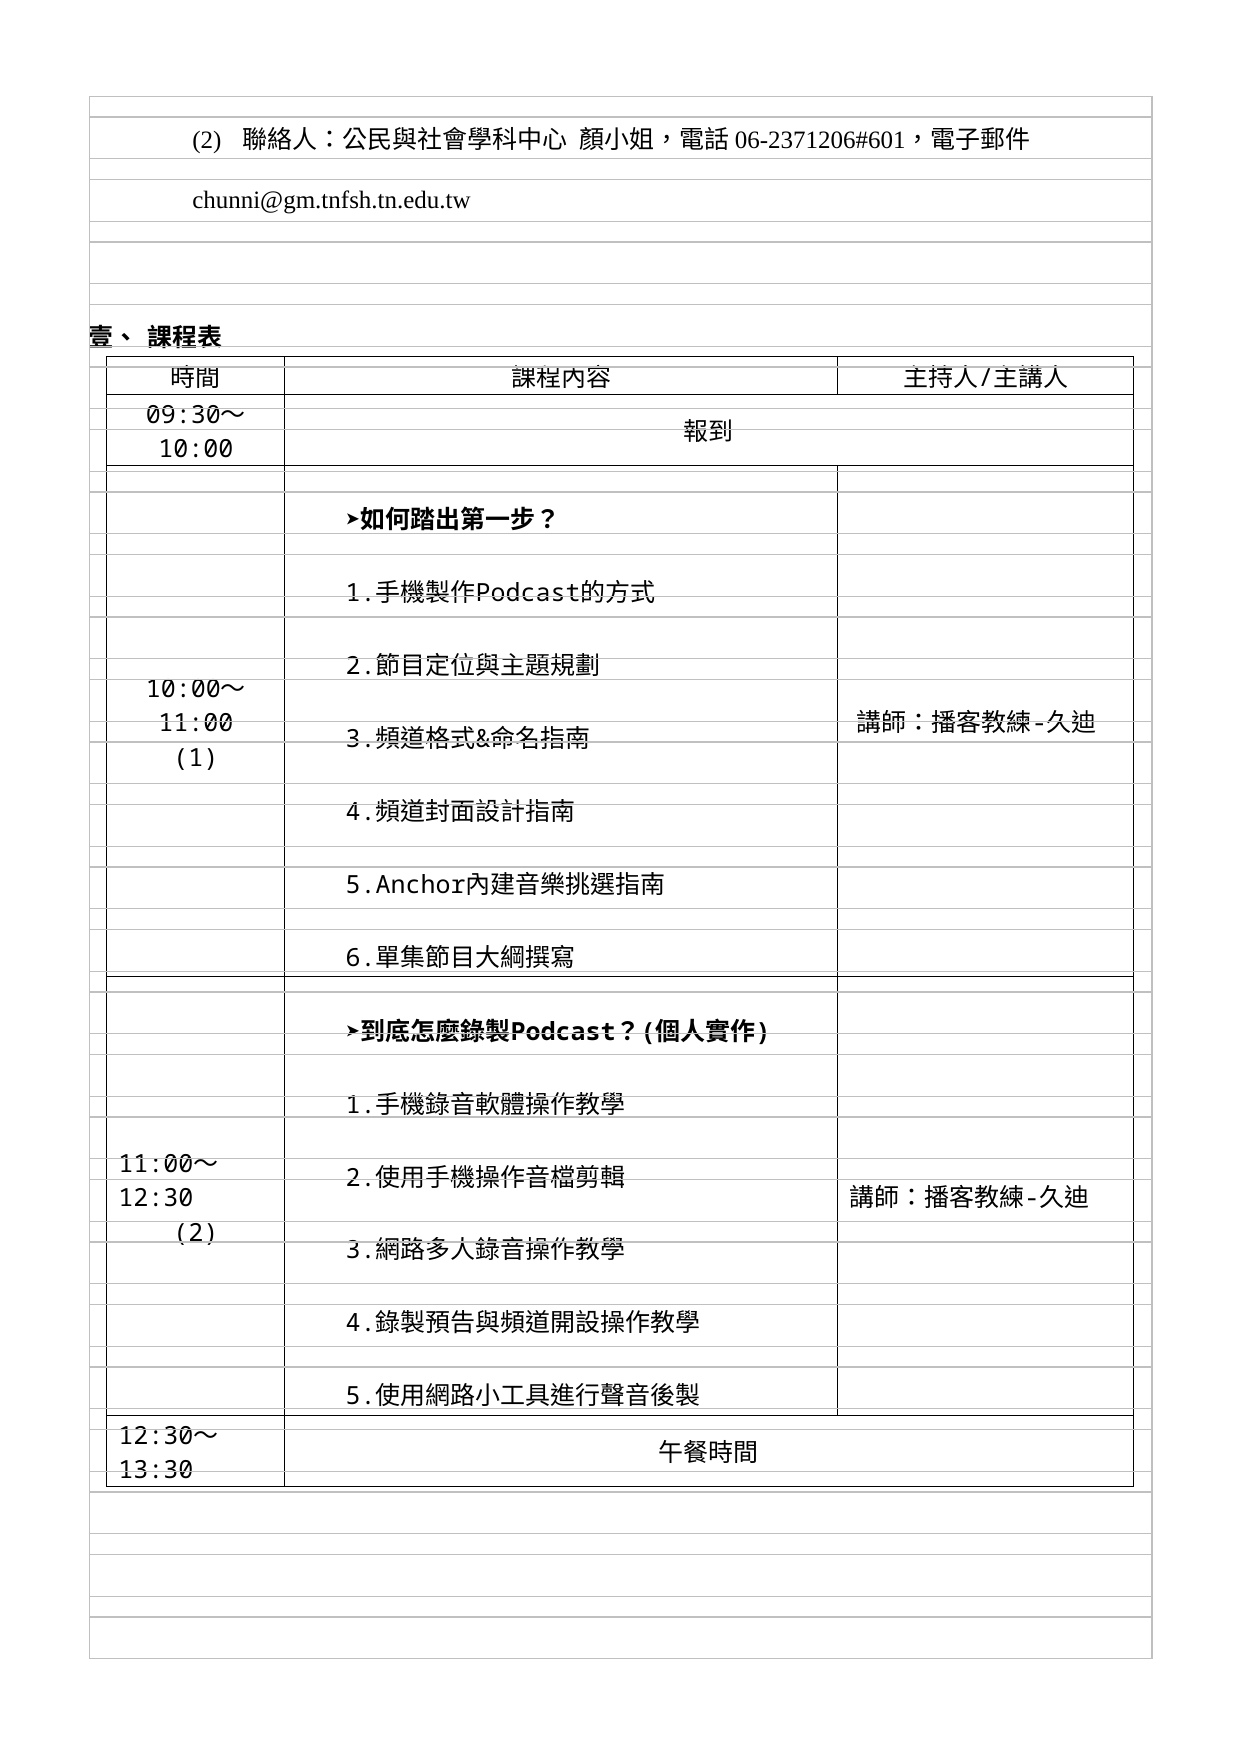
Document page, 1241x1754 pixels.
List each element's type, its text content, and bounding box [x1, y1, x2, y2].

table_cell 10:00～11:00 (1) [107, 743, 284, 783]
table_cell 10:00～11:00 (1) [107, 555, 284, 596]
table_cell 11:00～12:30 (2) [107, 1284, 284, 1304]
table_cell 講師：播客教練-久迪 [838, 659, 1133, 679]
table_cell 11:00～12:30 (2) [107, 1118, 284, 1158]
table_cell ➤到底怎麼錄製Podcast？(個人實作) 1.手機錄音軟體操作教學 2.使用手機操作音檔剪輯 3.網路多人錄音操作教學 4.錄製預告與頻道開設操作教學 5.使用網路小工具進行聲音後製 [285, 1305, 837, 1346]
table_cell [838, 1409, 1133, 1415]
table_cell ➤到底怎麼錄製Podcast？(個人實作) 1.手機錄音軟體操作教學 2.使用手機操作音檔剪輯 3.網路多人錄音操作教學 4.錄製預告與頻道開設操作教學 5.使用網路小工具進行聲音後製 [285, 1284, 837, 1304]
list chunni@gm.tnfsh.tn.edu.tw [192, 180, 1151, 221]
table_cell ➤到底怎麼錄製Podcast？(個人實作) 1.手機錄音軟體操作教學 2.使用手機操作音檔剪輯 3.網路多人錄音操作教學 4.錄製預告與頻道開設操作教學 5.使用網路小工具進行聲音後製 [285, 1180, 837, 1221]
table_cell 09:30～10:00 [107, 430, 284, 465]
table_cell ➤到底怎麼錄製Podcast？(個人實作) 1.手機錄音軟體操作教學 2.使用手機操作音檔剪輯 3.網路多人錄音操作教學 4.錄製預告與頻道開設操作教學 5.使用網路小工具進行聲音後製 [285, 1118, 837, 1158]
table_cell ➤到底怎麼錄製Podcast？(個人實作) 1.手機錄音軟體操作教學 2.使用手機操作音檔剪輯 3.網路多人錄音操作教學 4.錄製預告與頻道開設操作教學 5.使用網路小工具進行聲音後製 [285, 1034, 837, 1054]
table_cell [838, 1097, 1133, 1116]
table_cell 09:30～10:00 [107, 409, 284, 429]
table_cell 11:00～12:30 (2) [107, 993, 284, 1033]
table_cell ➤到底怎麼錄製Podcast？(個人實作) 1.手機錄音軟體操作教學 2.使用手機操作音檔剪輯 3.網路多人錄音操作教學 4.錄製預告與頻道開設操作教學 5.使用網路小工具進行聲音後製 [285, 1159, 837, 1179]
table_cell ➤如何踏出第一步？ 1.手機製作Podcast的方式 2.節目定位與主題規劃 3.頻道格式&命名指南 4.頻道封面設計指南 5.Anchor內建音樂挑選指南 6.單集節目大綱撰寫 [285, 847, 837, 866]
table_cell 11:00～12:30 (2) [107, 1159, 284, 1179]
table_cell 講師：播客教練-久迪 [838, 493, 1133, 533]
table_cell ➤如何踏出第一步？ 1.手機製作Podcast的方式 2.節目定位與主題規劃 3.頻道格式&命名指南 4.頻道封面設計指南 5.Anchor內建音樂挑選指南 6.單集節目大綱撰寫 [285, 466, 837, 471]
table_cell 10:00～11:00 (1) [107, 466, 284, 471]
table_cell 講師：播客教練-久迪 [838, 805, 1133, 846]
table_cell 10:00～11:00 (1) [107, 597, 284, 616]
table_cell ➤到底怎麼錄製Podcast？(個人實作) 1.手機錄音軟體操作教學 2.使用手機操作音檔剪輯 3.網路多人錄音操作教學 4.錄製預告與頻道開設操作教學 5.使用網路小工具進行聲音後製 [285, 1243, 837, 1283]
table_cell 12:30～13:30 [107, 1430, 284, 1471]
table_cell [838, 1243, 1133, 1283]
list [90, 347, 1151, 356]
table_cell [838, 1159, 1133, 1179]
table_cell ➤到底怎麼錄製Podcast？(個人實作) 1.手機錄音軟體操作教學 2.使用手機操作音檔剪輯 3.網路多人錄音操作教學 4.錄製預告與頻道開設操作教學 5.使用網路小工具進行聲音後製 [285, 1097, 837, 1116]
table_cell 11:00～12:30 (2) [107, 1180, 284, 1221]
table_cell ➤如何踏出第一步？ 1.手機製作Podcast的方式 2.節目定位與主題規劃 3.頻道格式&命名指南 4.頻道封面設計指南 5.Anchor內建音樂挑選指南 6.單集節目大綱撰寫 [285, 534, 837, 554]
table_cell 報到 [285, 430, 1133, 465]
table_cell 10:00～11:00 (1) [107, 847, 284, 866]
list 聯絡人：公民與社會學科中心 顏小姐，電話06-2371206#601，電子郵件 [192, 118, 1151, 158]
table_cell 講師：播客教練-久迪 [838, 597, 1133, 616]
table_header 課程內容 [285, 368, 837, 393]
table_cell 10:00～11:00 (1) [107, 659, 284, 679]
table_cell 講師：播客教練-久迪 [838, 472, 1133, 491]
table_cell ➤如何踏出第一步？ 1.手機製作Podcast的方式 2.節目定位與主題規劃 3.頻道格式&命名指南 4.頻道封面設計指南 5.Anchor內建音樂挑選指南 6.單集節目大綱撰寫 [285, 930, 837, 971]
table_cell ➤如何踏出第一步？ 1.手機製作Podcast的方式 2.節目定位與主題規劃 3.頻道格式&命名指南 4.頻道封面設計指南 5.Anchor內建音樂挑選指南 6.單集節目大綱撰寫 [285, 972, 837, 976]
table_cell 10:00～11:00 (1) [107, 618, 284, 658]
table_cell 11:00～12:30 (2) [107, 977, 284, 991]
table_cell 11:00～12:30 (2) [107, 1222, 284, 1241]
table_cell 講師：播客教練-久迪 [838, 868, 1133, 908]
table_cell [838, 993, 1133, 1033]
table_cell [838, 1347, 1133, 1366]
table_cell 講師：播客教練-久迪 [838, 847, 1133, 866]
table_header 時間 [107, 368, 284, 393]
table_cell [838, 1284, 1133, 1304]
table_cell 10:00～11:00 (1) [107, 930, 284, 971]
table_cell ➤如何踏出第一步？ 1.手機製作Podcast的方式 2.節目定位與主題規劃 3.頻道格式&命名指南 4.頻道封面設計指南 5.Anchor內建音樂挑選指南 6.單集節目大綱撰寫 [285, 722, 837, 741]
table_cell 講師：播客教練-久迪 [838, 722, 1133, 741]
table_cell [838, 1368, 1133, 1408]
table_cell [838, 1222, 1133, 1241]
table_cell ➤如何踏出第一步？ 1.手機製作Podcast的方式 2.節目定位與主題規劃 3.頻道格式&命名指南 4.頻道封面設計指南 5.Anchor內建音樂挑選指南 6.單集節目大綱撰寫 [285, 493, 837, 533]
table_cell 11:00～12:30 (2) [107, 1243, 284, 1283]
table_cell 11:00～12:30 (2) [107, 1305, 284, 1346]
table_cell ➤到底怎麼錄製Podcast？(個人實作) 1.手機錄音軟體操作教學 2.使用手機操作音檔剪輯 3.網路多人錄音操作教學 4.錄製預告與頻道開設操作教學 5.使用網路小工具進行聲音後製 [285, 993, 837, 1033]
table_header [285, 357, 837, 366]
table_cell ➤如何踏出第一步？ 1.手機製作Podcast的方式 2.節目定位與主題規劃 3.頻道格式&命名指南 4.頻道封面設計指南 5.Anchor內建音樂挑選指南 6.單集節目大綱撰寫 [285, 472, 837, 491]
table_cell 11:00～12:30 (2) [107, 1097, 284, 1116]
table_cell 11:00～12:30 (2) [107, 1409, 284, 1415]
table_cell ➤如何踏出第一步？ 1.手機製作Podcast的方式 2.節目定位與主題規劃 3.頻道格式&命名指南 4.頻道封面設計指南 5.Anchor內建音樂挑選指南 6.單集節目大綱撰寫 [285, 909, 837, 929]
table_cell 11:00～12:30 (2) [107, 1055, 284, 1096]
table_cell 講師：播客教練-久迪 [838, 555, 1133, 596]
table_cell 10:00～11:00 (1) [107, 722, 284, 741]
table_cell ➤如何踏出第一步？ 1.手機製作Podcast的方式 2.節目定位與主題規劃 3.頻道格式&命名指南 4.頻道封面設計指南 5.Anchor內建音樂挑選指南 6.單集節目大綱撰寫 [285, 868, 837, 908]
table_cell 10:00～11:00 (1) [107, 805, 284, 846]
list 課程表 [90, 305, 1151, 346]
table_cell 報到 [285, 395, 1133, 408]
table_cell 講師：播客教練-久迪 [838, 534, 1133, 554]
table_cell ➤如何踏出第一步？ 1.手機製作Podcast的方式 2.節目定位與主題規劃 3.頻道格式&命名指南 4.頻道封面設計指南 5.Anchor內建音樂挑選指南 6.單集節目大綱撰寫 [285, 784, 837, 804]
table_cell ➤如何踏出第一步？ 1.手機製作Podcast的方式 2.節目定位與主題規劃 3.頻道格式&命名指南 4.頻道封面設計指南 5.Anchor內建音樂挑選指南 6.單集節目大綱撰寫 [285, 743, 837, 783]
table_cell 12:30～13:30 [107, 1416, 284, 1429]
table_cell ➤如何踏出第一步？ 1.手機製作Podcast的方式 2.節目定位與主題規劃 3.頻道格式&命名指南 4.頻道封面設計指南 5.Anchor內建音樂挑選指南 6.單集節目大綱撰寫 [285, 597, 837, 616]
list [192, 159, 1151, 179]
table_cell [838, 1305, 1133, 1346]
table_cell ➤如何踏出第一步？ 1.手機製作Podcast的方式 2.節目定位與主題規劃 3.頻道格式&命名指南 4.頻道封面設計指南 5.Anchor內建音樂挑選指南 6.單集節目大綱撰寫 [285, 680, 837, 721]
table_cell 09:30～10:00 [107, 395, 284, 408]
table_cell ➤到底怎麼錄製Podcast？(個人實作) 1.手機錄音軟體操作教學 2.使用手機操作音檔剪輯 3.網路多人錄音操作教學 4.錄製預告與頻道開設操作教學 5.使用網路小工具進行聲音後製 [285, 1368, 837, 1408]
table_cell ➤到底怎麼錄製Podcast？(個人實作) 1.手機錄音軟體操作教學 2.使用手機操作音檔剪輯 3.網路多人錄音操作教學 4.錄製預告與頻道開設操作教學 5.使用網路小工具進行聲音後製 [285, 1347, 837, 1366]
table_cell 講師：播客教練-久迪 [838, 784, 1133, 804]
table_cell [285, 1416, 1133, 1429]
table_cell 講師：播客教練-久迪 [838, 972, 1133, 976]
table_cell [838, 1118, 1133, 1158]
table_cell [838, 1055, 1133, 1096]
table_cell 10:00～11:00 (1) [107, 784, 284, 804]
list [192, 97, 1151, 116]
table_cell [838, 977, 1133, 991]
table_header 主持人/主講人 [838, 368, 1133, 393]
table_cell 11:00～12:30 (2) [107, 1034, 284, 1054]
table_cell ➤到底怎麼錄製Podcast？(個人實作) 1.手機錄音軟體操作教學 2.使用手機操作音檔剪輯 3.網路多人錄音操作教學 4.錄製預告與頻道開設操作教學 5.使用網路小工具進行聲音後製 [285, 1409, 837, 1415]
table_cell 10:00～11:00 (1) [107, 680, 284, 721]
table_header [838, 357, 1133, 366]
table_cell [838, 1034, 1133, 1054]
table_cell ➤如何踏出第一步？ 1.手機製作Podcast的方式 2.節目定位與主題規劃 3.頻道格式&命名指南 4.頻道封面設計指南 5.Anchor內建音樂挑選指南 6.單集節目大綱撰寫 [285, 618, 837, 658]
table_header [107, 357, 284, 366]
table_cell 講師：播客教練-久迪 [838, 618, 1133, 658]
table_cell 報到 [285, 409, 1133, 429]
table_cell 講師：播客教練-久迪 [838, 743, 1133, 783]
table_cell 10:00～11:00 (1) [107, 868, 284, 908]
table_cell 講師：播客教練-久迪 [838, 909, 1133, 929]
list [90, 294, 1151, 304]
table_cell 講師：播客教練-久迪 [838, 1180, 1133, 1221]
table_cell 10:00～11:00 (1) [107, 493, 284, 533]
table_cell ➤如何踏出第一步？ 1.手機製作Podcast的方式 2.節目定位與主題規劃 3.頻道格式&命名指南 4.頻道封面設計指南 5.Anchor內建音樂挑選指南 6.單集節目大綱撰寫 [285, 659, 837, 679]
table_cell 11:00～12:30 (2) [107, 1347, 284, 1366]
table_cell 10:00～11:00 (1) [107, 472, 284, 491]
table_cell ➤到底怎麼錄製Podcast？(個人實作) 1.手機錄音軟體操作教學 2.使用手機操作音檔剪輯 3.網路多人錄音操作教學 4.錄製預告與頻道開設操作教學 5.使用網路小工具進行聲音後製 [285, 1055, 837, 1096]
table_cell 10:00～11:00 (1) [107, 909, 284, 929]
table_cell 講師：播客教練-久迪 [838, 466, 1133, 471]
table_cell ➤到底怎麼錄製Podcast？(個人實作) 1.手機錄音軟體操作教學 2.使用手機操作音檔剪輯 3.網路多人錄音操作教學 4.錄製預告與頻道開設操作教學 5.使用網路小工具進行聲音後製 [285, 1222, 837, 1241]
table_cell 10:00～11:00 (1) [107, 534, 284, 554]
table_cell ➤到底怎麼錄製Podcast？(個人實作) 1.手機錄音軟體操作教學 2.使用手機操作音檔剪輯 3.網路多人錄音操作教學 4.錄製預告與頻道開設操作教學 5.使用網路小工具進行聲音後製 [285, 977, 837, 991]
table_cell ➤如何踏出第一步？ 1.手機製作Podcast的方式 2.節目定位與主題規劃 3.頻道格式&命名指南 4.頻道封面設計指南 5.Anchor內建音樂挑選指南 6.單集節目大綱撰寫 [285, 805, 837, 846]
table_cell 講師：播客教練-久迪 [838, 680, 1133, 721]
table_cell 午餐時間 [285, 1430, 1133, 1471]
table_cell 11:00～12:30 (2) [107, 1368, 284, 1408]
table_cell 10:00～11:00 (1) [107, 972, 284, 976]
table_cell ➤如何踏出第一步？ 1.手機製作Podcast的方式 2.節目定位與主題規劃 3.頻道格式&命名指南 4.頻道封面設計指南 5.Anchor內建音樂挑選指南 6.單集節目大綱撰寫 [285, 555, 837, 596]
table_cell [285, 1472, 1133, 1486]
table_cell 講師：播客教練-久迪 [838, 930, 1133, 971]
table_cell 12:30～13:30 [107, 1472, 284, 1486]
